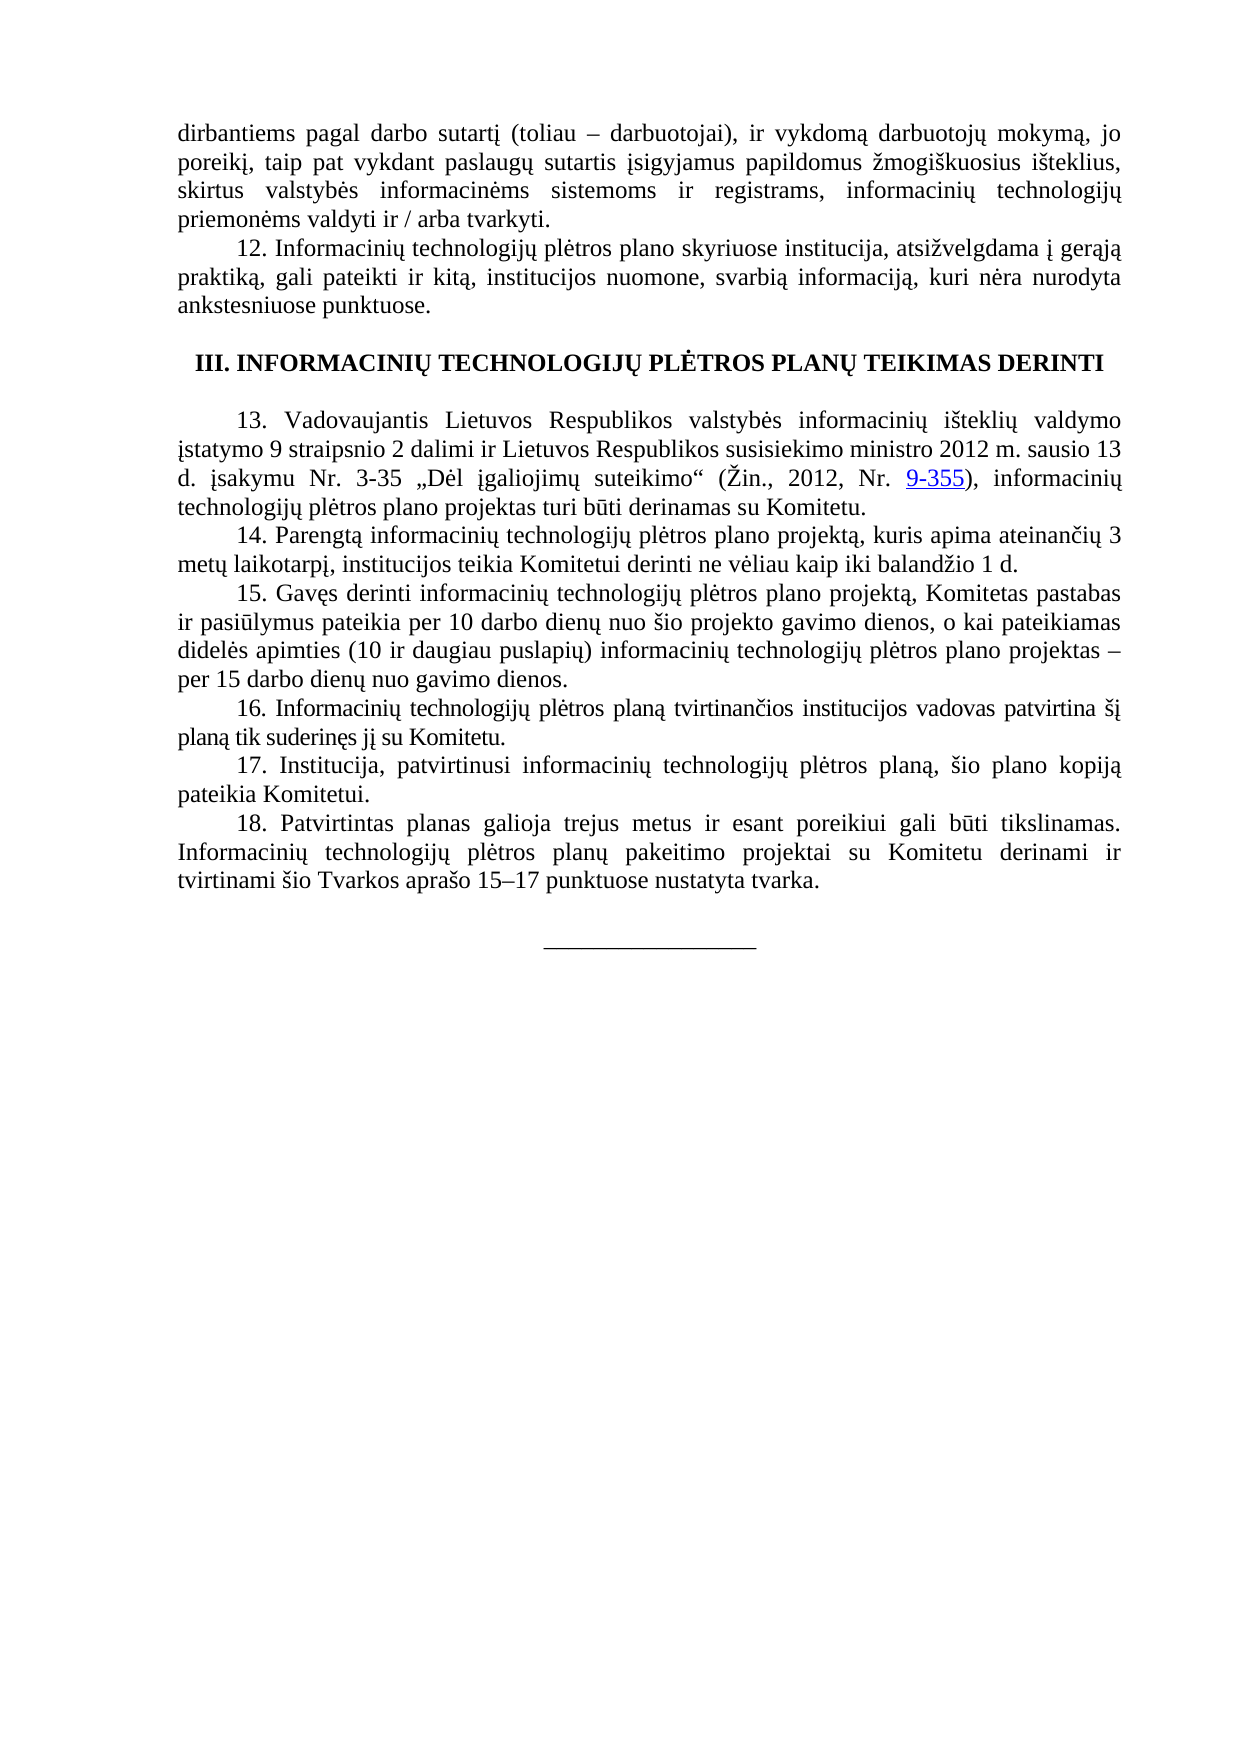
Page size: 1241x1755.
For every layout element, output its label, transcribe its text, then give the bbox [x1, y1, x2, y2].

text 12. Informacinių technologijų plėtros plano skyriuose institucija, atsižvelgdama į gerąją praktiką, gali pateikti ir kitą, institucijos nuomone, svarbią informaciją, kuri nėra nurodyta ankstesniuose punktuose. [177, 233, 1122, 319]
text 17. Institucija, patvirtinusi informacinių technologijų plėtros planą, šio plano kopiją pateikia Komitetui. [177, 751, 1122, 808]
text III. INFORMACINIŲ TECHNOLOGIJŲ PLĖTROS PLANŲ TEIKIMAS DERINTI [177, 348, 1122, 377]
text 15. Gavęs derinti informacinių technologijų plėtros plano projektą, Komitetas pastabas ir pasiūlymus pateikia per 10 darbo dienų nuo šio projekto gavimo dienos, o kai pateikiamas didelės apimties (10 ir daugiau puslapių) informacinių technologijų plėtros plano projektas – per 15 darbo dienų nuo gavimo dienos. [177, 578, 1122, 693]
text _________________ [177, 923, 1122, 952]
text 13. Vadovaujantis Lietuvos Respublikos valstybės informacinių išteklių valdymo įstatymo 9 straipsnio 2 dalimi ir Lietuvos Respublikos susisiekimo ministro 2012 m. sausio 13 d. įsakymu Nr. 3-35 „Dėl įgaliojimų suteikimo“ (Žin., 2012, Nr. 9-355), informacinių technologijų plėtros plano projektas turi būti derinamas su Komitetu. [177, 406, 1122, 521]
text 16. Informacinių technologijų plėtros planą tvirtinančios institucijos vadovas patvirtina šį planą tik suderinęs jį su Komitetu. [177, 693, 1122, 751]
text 14. Parengtą informacinių technologijų plėtros plano projektą, kuris apima ateinančių 3 metų laikotarpį, institucijos teikia Komitetui derinti ne vėliau kaip iki balandžio 1 d. [177, 521, 1122, 578]
text dirbantiems pagal darbo sutartį (toliau – darbuotojai), ir vykdomą darbuotojų mokymą, jo poreikį, taip pat vykdant paslaugų sutartis įsigyjamus papildomus žmogiškuosius išteklius, skirtus valstybės informacinėms sistemoms ir registrams, informacinių technologijų priemonėms valdyti ir / arba tvarkyti. [177, 118, 1122, 233]
text 18. Patvirtintas planas galioja trejus metus ir esant poreikiui gali būti tikslinamas. Informacinių technologijų plėtros planų pakeitimo projektai su Komitetu derinami ir tvirtinami šio Tvarkos aprašo 15–17 punktuose nustatyta tvarka. [177, 808, 1122, 894]
